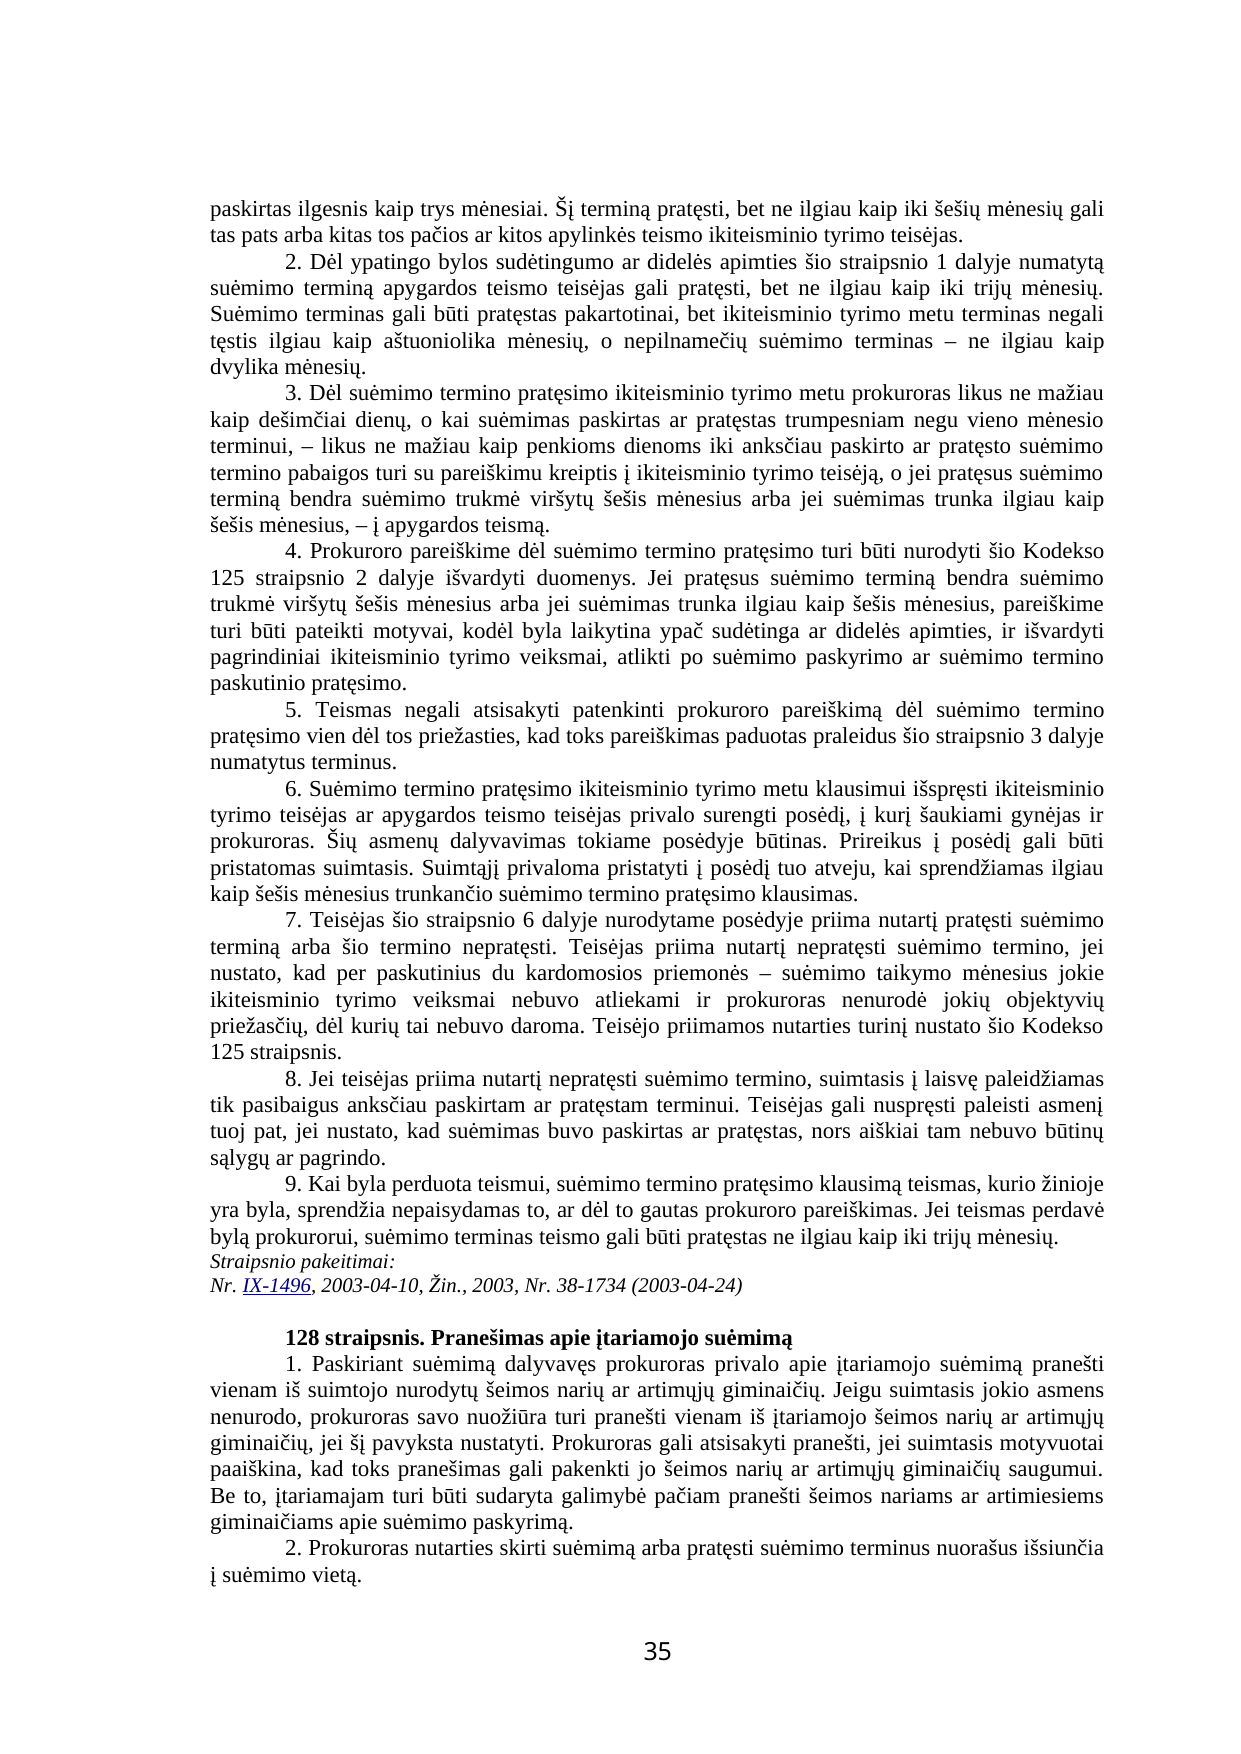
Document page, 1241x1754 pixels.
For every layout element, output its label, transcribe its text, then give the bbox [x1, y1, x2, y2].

text Nr. IX-1496, 2003-04-10, Žin., 2003, Nr. 38-1734 (2003-04-24) [210, 1273, 1106, 1297]
text 128 straipsnis. Pranešimas apie įtariamojo suėmimą [210, 1324, 1106, 1350]
text 8. Jei teisėjas priima nutartį nepratęsti suėmimo termino, suimtasis į laisvę paleidžiamas tik pasibaigus anksčiau paskirtam ar pratęstam terminui. Teisėjas gali nuspręsti paleisti asmenį tuoj pat, jei nustato, kad suėmimas buvo paskirtas ar pratęstas, nors aiškiai tam nebuvo būtinų sąlygų ar pagrindo. [210, 1065, 1106, 1170]
text Straipsnio pakeitimai: [210, 1249, 1106, 1273]
text 2. Dėl ypatingo bylos sudėtingumo ar didelės apimties šio straipsnio 1 dalyje numatytą suėmimo terminą apygardos teismo teisėjas gali pratęsti, bet ne ilgiau kaip iki trijų mėnesių. Suėmimo terminas gali būti pratęstas pakartotinai, bet ikiteisminio tyrimo metu terminas negali tęstis ilgiau kaip aštuoniolika mėnesių, o nepilnamečių suėmimo terminas – ne ilgiau kaip dvylika mėnesių. [210, 248, 1106, 379]
text 2. Prokuroras nutarties skirti suėmimą arba pratęsti suėmimo terminus nuorašus išsiunčia į suėmimo vietą. [210, 1534, 1106, 1587]
text 5. Teismas negali atsisakyti patenkinti prokuroro pareiškimą dėl suėmimo termino pratęsimo vien dėl tos priežasties, kad toks pareiškimas paduotas praleidus šio straipsnio 3 dalyje numatytus terminus. [210, 696, 1106, 775]
text 7. Teisėjas šio straipsnio 6 dalyje nurodytame posėdyje priima nutartį pratęsti suėmimo terminą arba šio termino nepratęsti. Teisėjas priima nutartį nepratęsti suėmimo termino, jei nustato, kad per paskutinius du kardomosios priemonės – suėmimo taikymo mėnesius jokie ikiteisminio tyrimo veiksmai nebuvo atliekami ir prokuroras nenurodė jokių objektyvių priežasčių, dėl kurių tai nebuvo daroma. Teisėjo priimamos nutarties turinį nustato šio Kodekso 125 straipsnis. [210, 907, 1106, 1065]
text 3. Dėl suėmimo termino pratęsimo ikiteisminio tyrimo metu prokuroras likus ne mažiau kaip dešimčiai dienų, o kai suėmimas paskirtas ar pratęstas trumpesniam negu vieno mėnesio terminui, – likus ne mažiau kaip penkioms dienoms iki anksčiau paskirto ar pratęsto suėmimo termino pabaigos turi su pareiškimu kreiptis į ikiteisminio tyrimo teisėją, o jei pratęsus suėmimo terminą bendra suėmimo trukmė viršytų šešis mėnesius arba jei suėmimas trunka ilgiau kaip šešis mėnesius, – į apygardos teismą. [210, 379, 1106, 538]
text 1. Paskiriant suėmimą dalyvavęs prokuroras privalo apie įtariamojo suėmimą pranešti vienam iš suimtojo nurodytų šeimos narių ar artimųjų giminaičių. Jeigu suimtasis jokio asmens nenurodo, prokuroras savo nuožiūra turi pranešti vienam iš įtariamojo šeimos narių ar artimųjų giminaičių, jei šį pavyksta nustatyti. Prokuroras gali atsisakyti pranešti, jei suimtasis motyvuotai paaiškina, kad toks pranešimas gali pakenkti jo šeimos narių ar artimųjų giminaičių saugumui. Be to, įtariamajam turi būti sudaryta galimybė pačiam pranešti šeimos nariams ar artimiesiems giminaičiams apie suėmimo paskyrimą. [210, 1350, 1106, 1534]
text paskirtas ilgesnis kaip trys mėnesiai. Šį terminą pratęsti, bet ne ilgiau kaip iki šešių mėnesių gali tas pats arba kitas tos pačios ar kitos apylinkės teismo ikiteisminio tyrimo teisėjas. [210, 195, 1106, 248]
text 9. Kai byla perduota teismui, suėmimo termino pratęsimo klausimą teismas, kurio žinioje yra byla, sprendžia nepaisydamas to, ar dėl to gautas prokuroro pareiškimas. Jei teismas perdavė bylą prokurorui, suėmimo terminas teismo gali būti pratęstas ne ilgiau kaip iki trijų mėnesių. [210, 1170, 1106, 1249]
text 4. Prokuroro pareiškime dėl suėmimo termino pratęsimo turi būti nurodyti šio Kodekso 125 straipsnio 2 dalyje išvardyti duomenys. Jei pratęsus suėmimo terminą bendra suėmimo trukmė viršytų šešis mėnesius arba jei suėmimas trunka ilgiau kaip šešis mėnesius, pareiškime turi būti pateikti motyvai, kodėl byla laikytina ypač sudėtinga ar didelės apimties, ir išvardyti pagrindiniai ikiteisminio tyrimo veiksmai, atlikti po suėmimo paskyrimo ar suėmimo termino paskutinio pratęsimo. [210, 538, 1106, 696]
text 6. Suėmimo termino pratęsimo ikiteisminio tyrimo metu klausimui išspręsti ikiteisminio tyrimo teisėjas ar apygardos teismo teisėjas privalo surengti posėdį, į kurį šaukiami gynėjas ir prokuroras. Šių asmenų dalyvavimas tokiame posėdyje būtinas. Prireikus į posėdį gali būti pristatomas suimtasis. Suimtąjį privaloma pristatyti į posėdį tuo atveju, kai sprendžiamas ilgiau kaip šešis mėnesius trunkančio suėmimo termino pratęsimo klausimas. [210, 775, 1106, 907]
